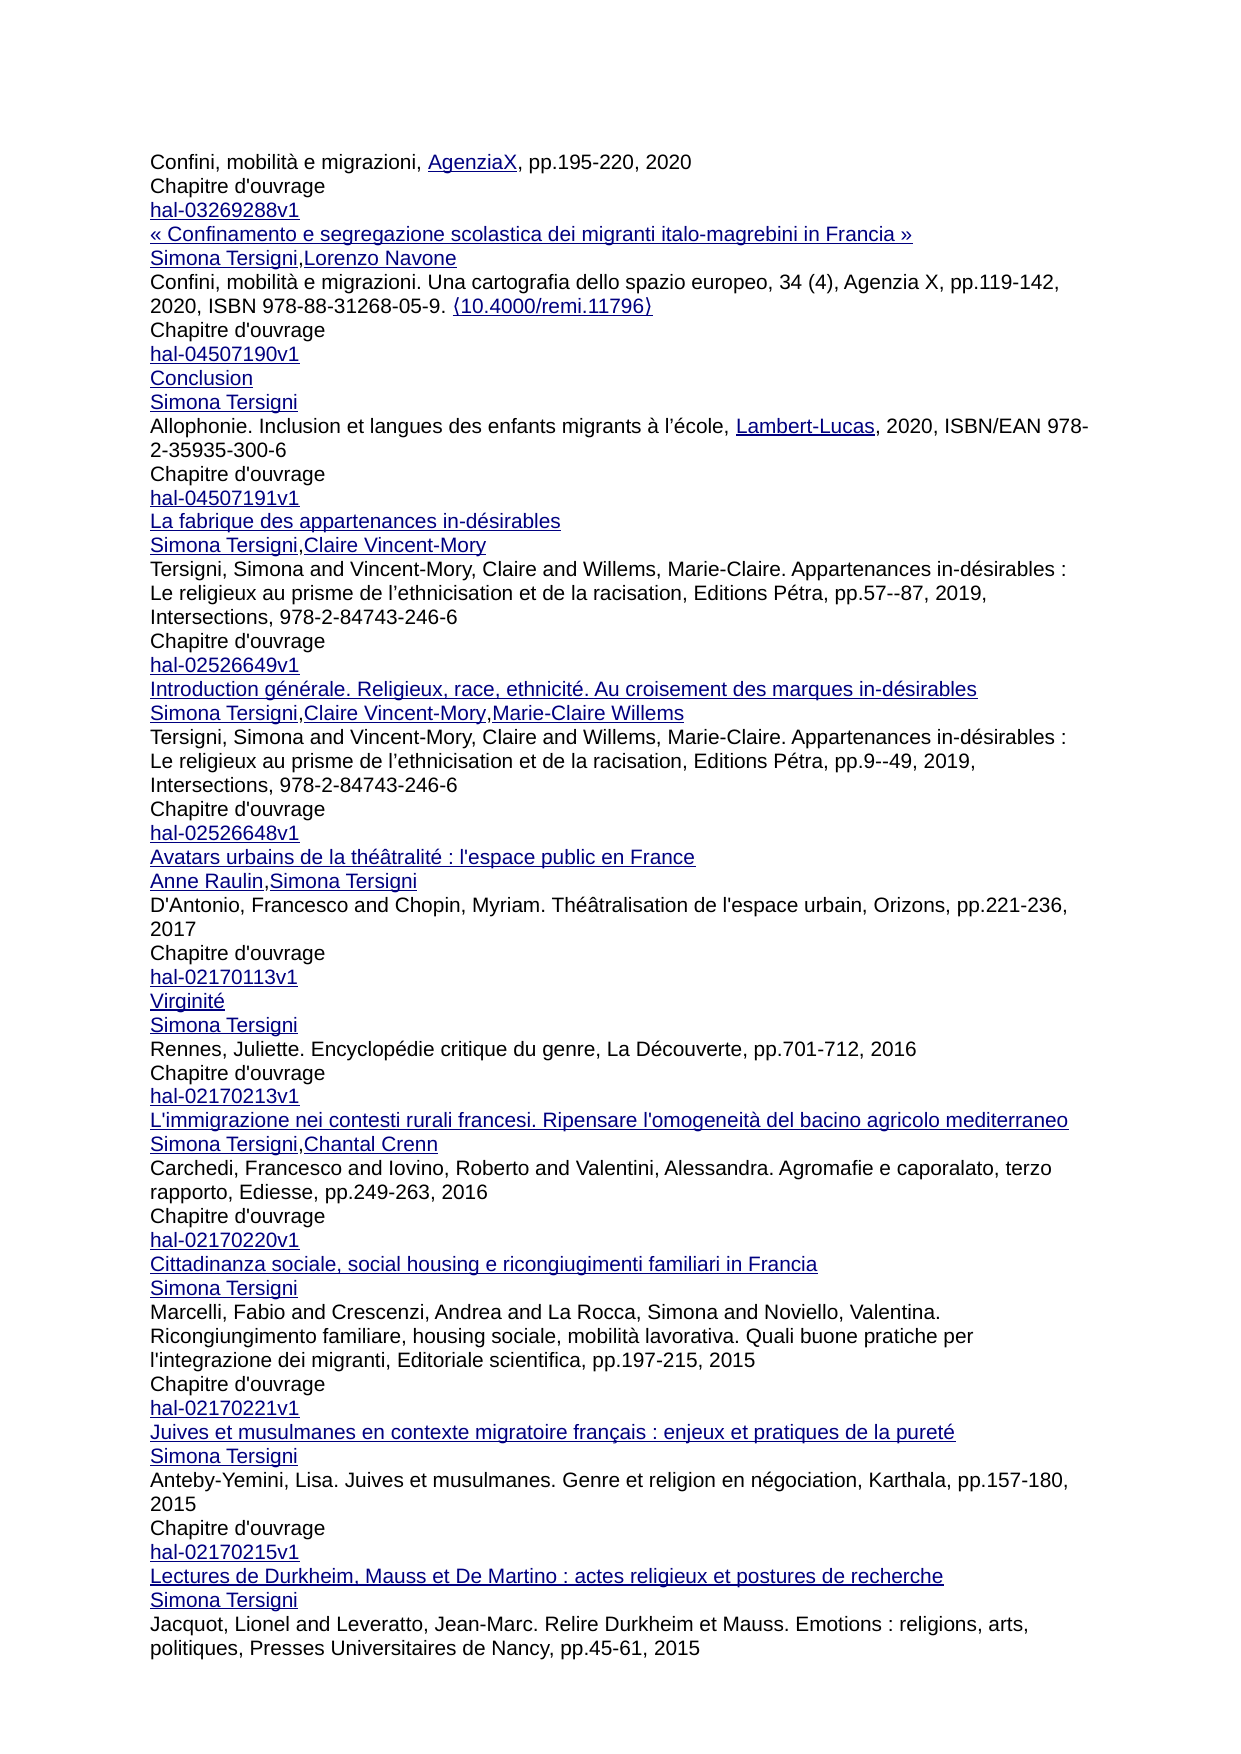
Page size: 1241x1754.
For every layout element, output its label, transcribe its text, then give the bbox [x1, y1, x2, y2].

table_cell Confini, mobilità e migrazioni, AgenziaX, pp.195-220, 2020 Chapitre d'ouvrage hal-03269288v1 [150, 150, 1090, 222]
table_cell Virginité Simona Tersigni Rennes, Juliette. Encyclopédie critique du genre, La Découverte, pp.701-712, 2016 Chapitre d'ouvrage hal-02170213v1 [150, 989, 1090, 1108]
table_cell « Confinamento e segregazione scolastica dei migranti italo-magrebini in Francia » Simona Tersigni,Lorenzo Navone Confini, mobilità e migrazioni. Una cartografia dello spazio europeo, 34 (4), Agenzia X, pp.119-142, 2020, ISBN 978-88-31268-05-9. ⟨10.4000/remi.11796⟩ Chapitre d'ouvrage hal-04507190v1 [150, 222, 1090, 366]
table_cell L'immigrazione nei contesti rurali francesi. Ripensare l'omogeneità del bacino agricolo mediterraneo Simona Tersigni,Chantal Crenn Carchedi, Francesco and Iovino, Roberto and Valentini, Alessandra. Agromafie e caporalato, terzo rapporto, Ediesse, pp.249-263, 2016 Chapitre d'ouvrage hal-02170220v1 [150, 1108, 1090, 1252]
table_cell Introduction générale. Religieux, race, ethnicité. Au croisement des marques in-désirables Simona Tersigni,Claire Vincent-Mory,Marie-Claire Willems Tersigni, Simona and Vincent-Mory, Claire and Willems, Marie-Claire. Appartenances in-désirables : Le religieux au prisme de l’ethnicisation et de la racisation, Editions Pétra, pp.9--49, 2019, Intersections, 978-2-84743-246-6 Chapitre d'ouvrage hal-02526648v1 [150, 677, 1090, 845]
table_cell Lectures de Durkheim, Mauss et De Martino : actes religieux et postures de recherche Simona Tersigni Jacquot, Lionel and Leveratto, Jean-Marc. Relire Durkheim et Mauss. Emotions : religions, arts, politiques, Presses Universitaires de Nancy, pp.45-61, 2015 [150, 1564, 1090, 1659]
table_cell Cittadinanza sociale, social housing e ricongiugimenti familiari in Francia Simona Tersigni Marcelli, Fabio and Crescenzi, Andrea and La Rocca, Simona and Noviello, Valentina. Ricongiungimento familiare, housing sociale, mobilità lavorativa. Quali buone pratiche per l'integrazione dei migranti, Editoriale scientifica, pp.197-215, 2015 Chapitre d'ouvrage hal-02170221v1 [150, 1252, 1090, 1420]
table_cell Conclusion Simona Tersigni Allophonie. Inclusion et langues des enfants migrants à l’école, Lambert-Lucas, 2020, ISBN/EAN 978-2-35935-300-6 Chapitre d'ouvrage hal-04507191v1 [150, 366, 1090, 509]
table_cell Juives et musulmanes en contexte migratoire français : enjeux et pratiques de la pureté Simona Tersigni Anteby-Yemini, Lisa. Juives et musulmanes. Genre et religion en négociation, Karthala, pp.157-180, 2015 Chapitre d'ouvrage hal-02170215v1 [150, 1420, 1090, 1563]
table_cell Avatars urbains de la théâtralité : l'espace public en France Anne Raulin,Simona Tersigni D'Antonio, Francesco and Chopin, Myriam. Théâtralisation de l'espace urbain, Orizons, pp.221-236, 2017 Chapitre d'ouvrage hal-02170113v1 [150, 845, 1090, 988]
table_cell La fabrique des appartenances in-désirables Simona Tersigni,Claire Vincent-Mory Tersigni, Simona and Vincent-Mory, Claire and Willems, Marie-Claire. Appartenances in-désirables : Le religieux au prisme de l’ethnicisation et de la racisation, Editions Pétra, pp.57--87, 2019, Intersections, 978-2-84743-246-6 Chapitre d'ouvrage hal-02526649v1 [150, 509, 1090, 677]
